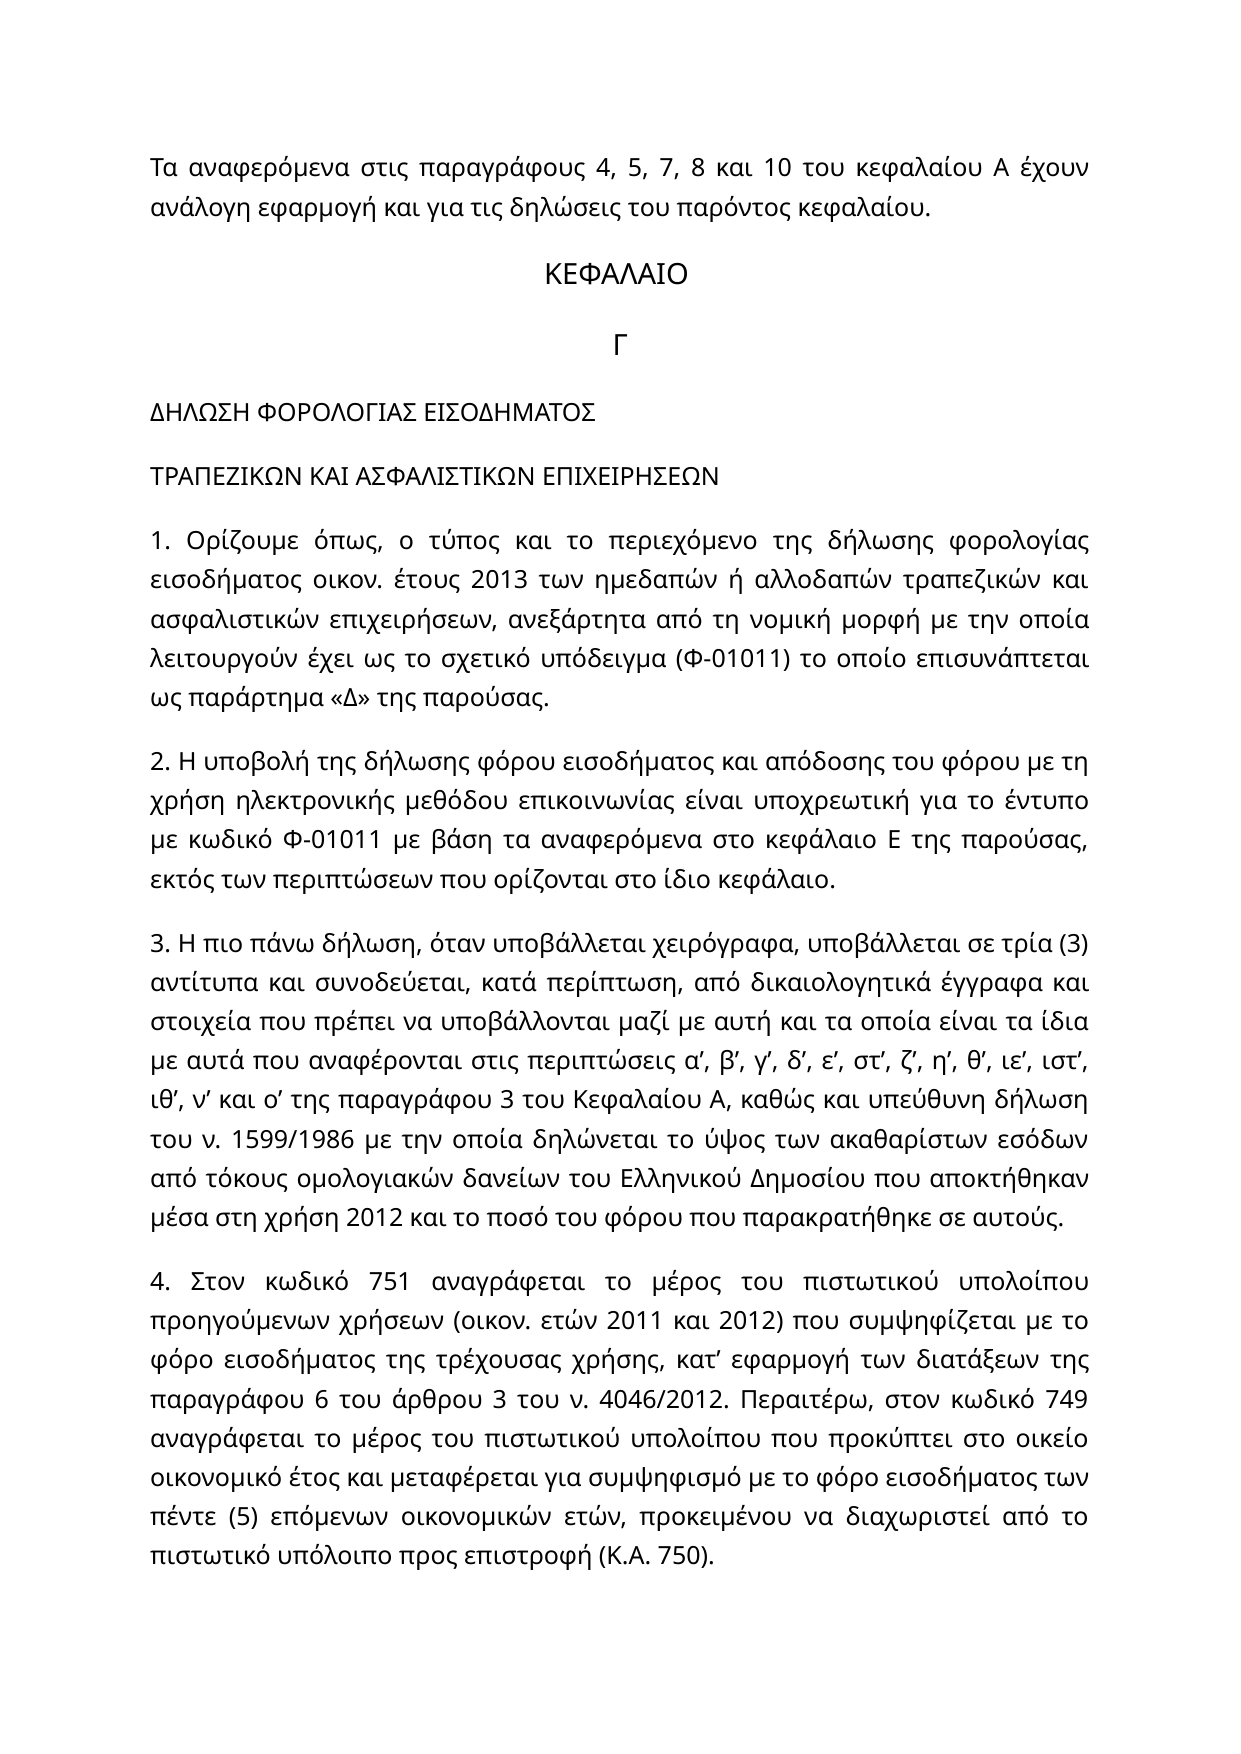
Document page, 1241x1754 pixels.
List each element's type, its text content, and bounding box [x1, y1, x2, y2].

text Τα αναφερόμενα στις παραγράφους 4, 5, 7, 8 και 10 του κεφαλαίου Α έχουν ανάλογη εφαρμογή και για τις δηλώσεις του παρόντος κεφαλαίου. [150, 150, 1090, 223]
text ΤΡΑΠΕΖΙΚΩΝ ΚΑΙ ΑΣΦΑΛΙΣΤΙΚΩΝ ΕΠΙΧΕΙΡΗΣΕΩΝ [150, 459, 1090, 493]
text 3. Η πιο πάνω δήλωση, όταν υποβάλλεται χειρόγραφα, υποβάλλεται σε τρία (3) αντίτυπα και συνοδεύεται, κατά περίπτωση, από δικαιολογητικά έγγραφα και στοιχεία που πρέπει να υποβάλλονται μαζί με αυτή και τα οποία είναι τα ίδια με αυτά που αναφέρονται στις περιπτώσεις α’, β’, γ’, δ’, ε’, στ’, ζ’, η’, θ’, ιε’, ιστ’, ιθ’, ν’ και ο’ της παραγράφου 3 του Κεφαλαίου Α, καθώς και υπεύθυνη δήλωση του ν. 1599/1986 με την οποία δηλώνεται το ύψος των ακαθαρίστων εσόδων από τόκους ομολογιακών δανείων του Ελληνικού Δημοσίου που αποκτήθηκαν μέσα στη χρήση 2012 και το ποσό του φόρου που παρακρατήθηκε σε αυτούς. [150, 925, 1090, 1234]
subtitle Γ [150, 324, 1090, 364]
text ΔΗΛΩΣΗ ΦΟΡΟΛΟΓΙΑΣ ΕΙΣΟΔΗΜΑΤΟΣ [150, 394, 1090, 429]
text 1. Ορίζουμε όπως, ο τύπος και το περιεχόμενο της δήλωσης φορολογίας εισοδήματος οικον. έτους 2013 των ημεδαπών ή αλλοδαπών τραπεζικών και ασφαλιστικών επιχειρήσεων, ανεξάρτητα από τη νομική μορφή με την οποία λειτουργούν έχει ως το σχετικό υπόδειγμα (Φ-01011) το οποίο επισυνάπτεται ως παράρτημα «Δ» της παρούσας. [150, 523, 1090, 714]
text 2. Η υποβολή της δήλωσης φόρου εισοδήματος και απόδοσης του φόρου με τη χρήση ηλεκτρονικής μεθόδου επικοινωνίας είναι υποχρεωτική για το έντυπο με κωδικό Φ-01011 με βάση τα αναφερόμενα στο κεφάλαιο Ε της παρούσας, εκτός των περιπτώσεων που ορίζονται στο ίδιο κεφάλαιο. [150, 744, 1090, 895]
text 4. Στον κωδικό 751 αναγράφεται το μέρος του πιστωτικού υπολοίπου προηγούμενων χρήσεων (οικον. ετών 2011 και 2012) που συμψηφίζεται με το φόρο εισοδήματος της τρέχουσας χρήσης, κατ’ εφαρμογή των διατάξεων της παραγράφου 6 του άρθρου 3 του ν. 4046/2012. Περαιτέρω, στον κωδικό 749 αναγράφεται το μέρος του πιστωτικού υπολοίπου που προκύπτει στο οικείο οικονομικό έτος και μεταφέρεται για συμψηφισμό με το φόρο εισοδήματος των πέντε (5) επόμενων οικονομικών ετών, προκειμένου να διαχωριστεί από το πιστωτικό υπόλοιπο προς επιστροφή (Κ.Α. 750). [150, 1264, 1090, 1572]
subtitle ΚΕΦΑΛΑΙΟ [150, 253, 1090, 293]
